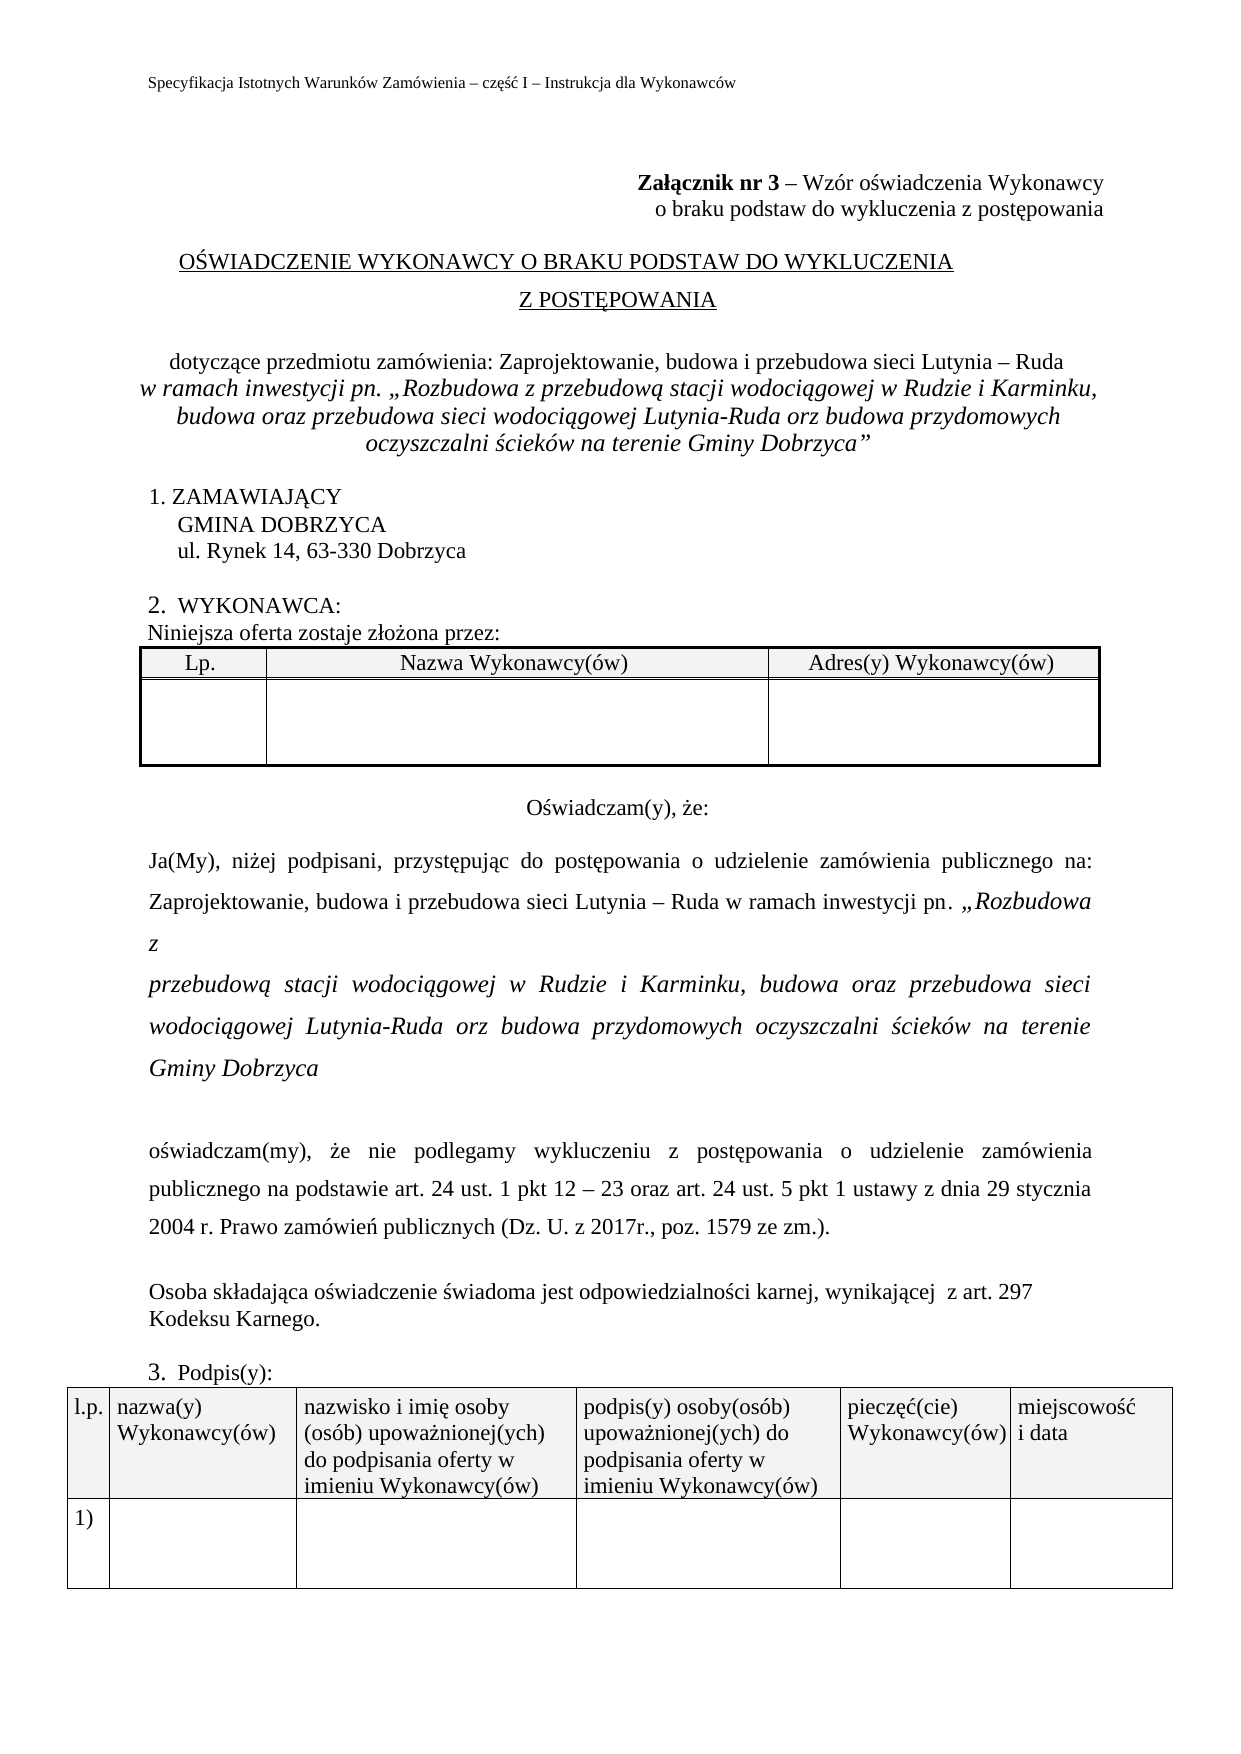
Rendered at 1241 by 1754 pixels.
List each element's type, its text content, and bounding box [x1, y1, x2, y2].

text Oświadczam(y), że: [119, 793, 1121, 820]
table_cell [297, 1499, 576, 1588]
table_cell Lp. [142, 649, 266, 677]
table_header [769, 620, 1099, 646]
table_header miejscowość i data [1011, 1388, 1172, 1498]
table_cell 1) [68, 1499, 109, 1588]
text 1. ZAMAWIAJĄCY [149, 483, 1110, 509]
table_header podpis(y) osoby(osób) upoważnionej(ych) do podpisania oferty w imieniu Wykonawcy(ów) [577, 1388, 840, 1498]
table_cell [1011, 1499, 1172, 1588]
text GMINA DOBRZYCA [177, 511, 1122, 537]
text Osoba składająca oświadczenie świadoma jest odpowiedzialności karnej, wynikającej z art. 297 Kodeksu Karnego. [149, 1278, 1110, 1331]
text dotyczące przedmiotu zamówienia: Zaprojektowanie, budowa i przebudowa sieci Lutynia – Ruda [117, 350, 1122, 375]
table_header nazwisko i imię osoby (osób) upoważnionej(ych) do podpisania oferty w imieniu Wykonawcy(ów) [297, 1388, 576, 1498]
table_cell [769, 680, 1098, 764]
table_cell [142, 680, 266, 764]
text Załącznik nr 3 – Wzór oświadczenia Wykonawcy [148, 169, 1110, 195]
text oświadczam(my), że nie podlegamy wykluczeniu z postępowania o udzielenie zamówienia publicznego na podstawie art. 24 ust. 1 pkt 12 – 23 oraz art. 24 ust. 5 pkt 1 ustawy z dnia 29 stycznia 2004 r. Prawo zamówień publicznych (Dz. U. z 2017r., poz. 1579 ze zm.). [149, 1137, 1094, 1240]
text Ja(My), niżej podpisani, przystępując do postępowania o udzielenie zamówienia publicznego na: Zaprojektowanie, budowa i przebudowa sieci Lutynia – Ruda w ramach inwestycji pn. „Rozbudowa z przebudową stacji wodociągowej w Rudzie i Karminku, budowa oraz przebudowa sieci wodociągowej Lutynia-Ruda orz budowa przydomowych oczyszczalni ścieków na terenie Gminy Dobrzyca [149, 847, 1094, 1081]
table_cell [841, 1499, 1010, 1588]
table_cell [110, 1499, 296, 1588]
table_header Niniejsza oferta zostaje złożona przez: [141, 620, 769, 646]
list Podpis(y): [148, 1357, 1110, 1386]
table_header pieczęć(cie) Wykonawcy(ów) [841, 1388, 1010, 1498]
text o braku podstaw do wykluczenia z postępowania [148, 195, 1110, 221]
text OŚWIADCZENIE WYKONAWCY O BRAKU PODSTAW DO WYKLUCZENIA [179, 248, 1122, 274]
table_cell Adres(y) Wykonawcy(ów) [769, 649, 1098, 677]
text w ramach inwestycji pn. „Rozbudowa z przebudową stacji wodociągowej w Rudzie i Karminku, budowa oraz przebudowa sieci wodociągowej Lutynia-Ruda orz budowa przydomowych oczyszczalni ścieków na terenie Gminy Dobrzyca” [117, 375, 1122, 457]
text ul. Rynek 14, 63-330 Dobrzyca [177, 537, 1122, 563]
table_cell Nazwa Wykonawcy(ów) [267, 649, 768, 677]
table_header nazwa(y) Wykonawcy(ów) [110, 1388, 296, 1498]
table_cell [267, 680, 768, 764]
table_header l.p. [68, 1388, 109, 1498]
text Z POSTĘPOWANIA [119, 286, 1121, 312]
table_cell [577, 1499, 840, 1588]
list WYKONAWCA: [148, 590, 1110, 618]
